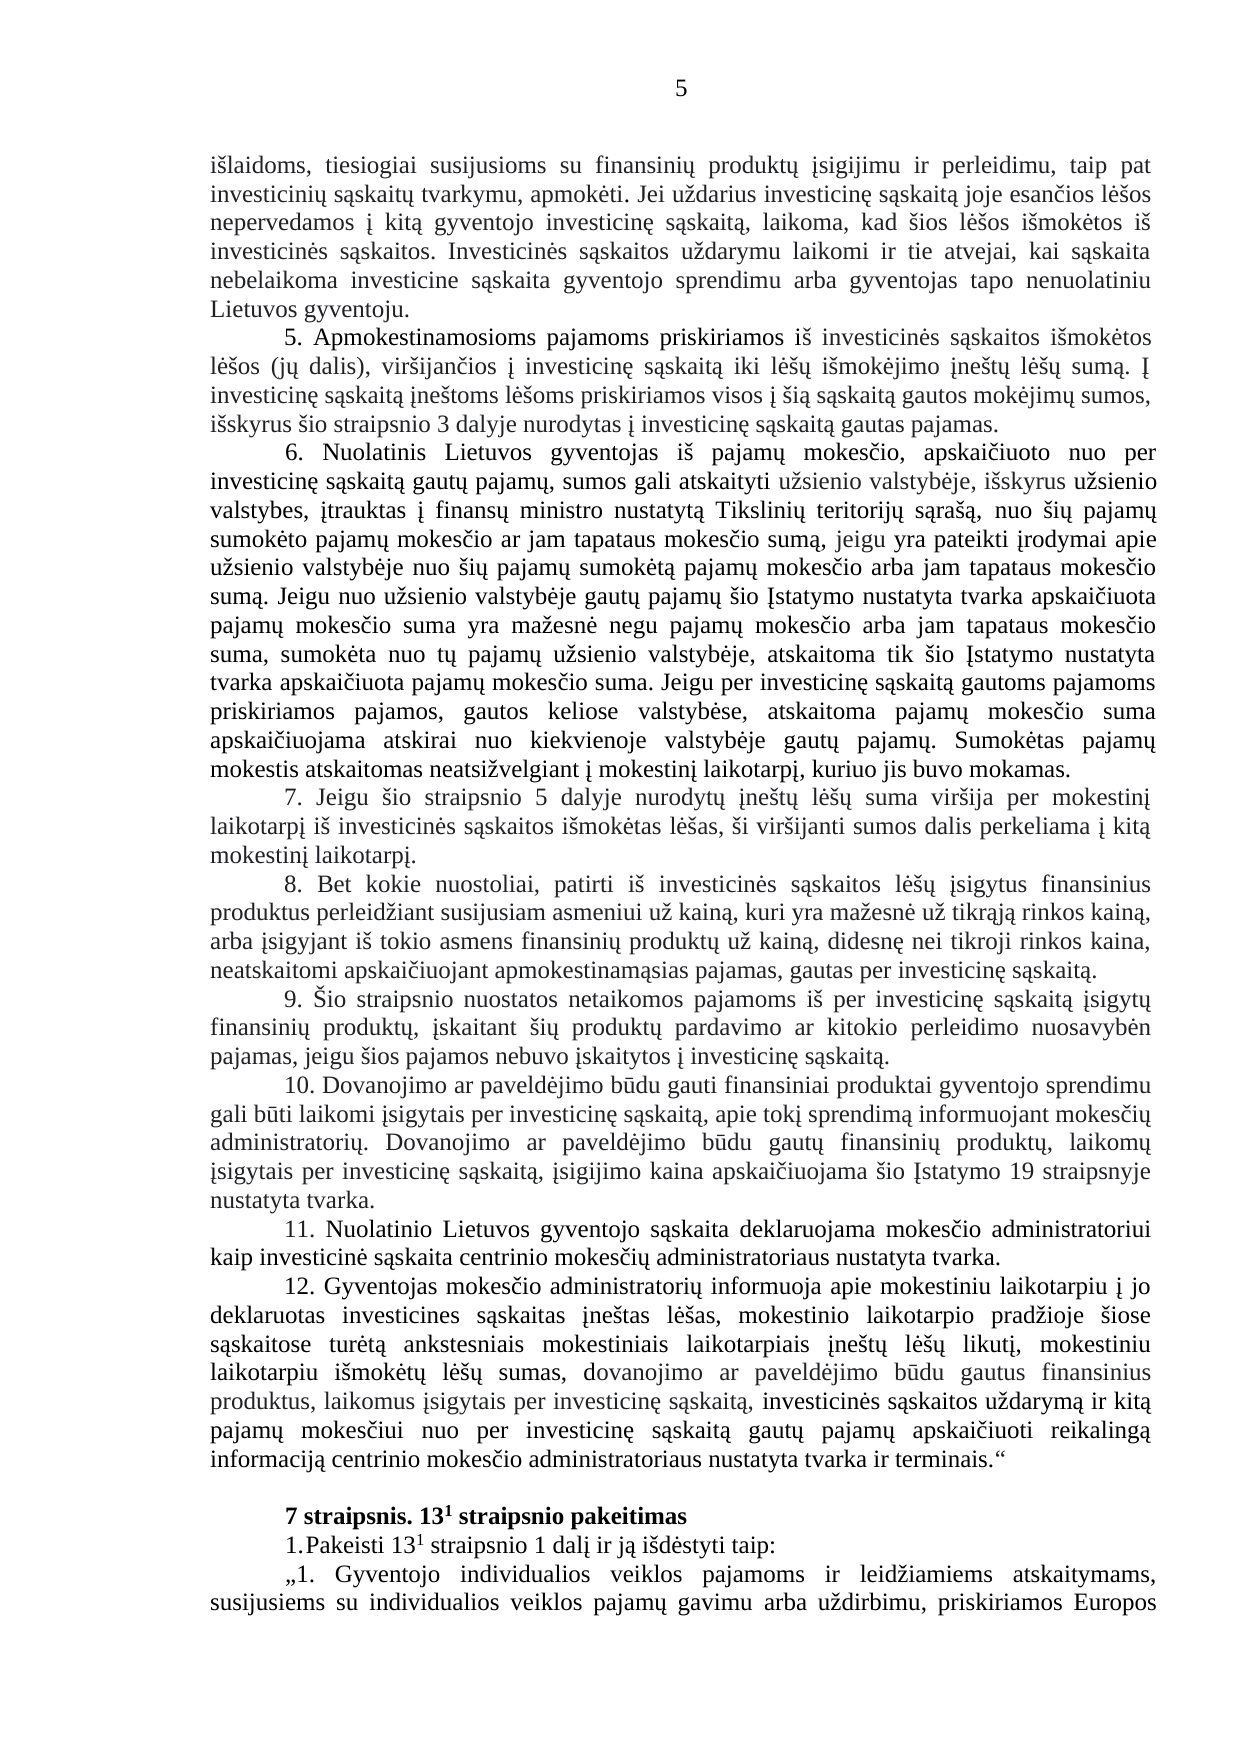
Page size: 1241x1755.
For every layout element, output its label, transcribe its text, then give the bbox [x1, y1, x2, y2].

text 5. Apmokestinamosioms pajamoms priskiriamos iš investicinės sąskaitos išmokėtos lėšos (jų dalis), viršijančios į investicinę sąskaitą iki lėšų išmokėjimo įneštų lėšų sumą. Į investicinę sąskaitą įneštoms lėšoms priskiriamos visos į šią sąskaitą gautos mokėjimų sumos, išskyrus šio straipsnio 3 dalyje nurodytas į investicinę sąskaitą gautas pajamas. [210, 322, 1152, 437]
text 9. Šio straipsnio nuostatos netaikomos pajamoms iš per investicinę sąskaitą įsigytų finansinių produktų, įskaitant šių produktų pardavimo ar kitokio perleidimo nuosavybėn pajamas, jeigu šios pajamos nebuvo įskaitytos į investicinę sąskaitą. [210, 984, 1152, 1070]
text 12. Gyventojas mokesčio administratorių informuoja apie mokestiniu laikotarpiu į jo deklaruotas investicines sąskaitas įneštas lėšas, mokestinio laikotarpio pradžioje šiose sąskaitose turėtą ankstesniais mokestiniais laikotarpiais įneštų lėšų likutį, mokestiniu laikotarpiu išmokėtų lėšų sumas, dovanojimo ar paveldėjimo būdu gautus finansinius produktus, laikomus įsigytais per investicinę sąskaitą, investicinės sąskaitos uždarymą ir kitą pajamų mokesčiui nuo per investicinę sąskaitą gautų pajamų apskaičiuoti reikalingą informaciją centrinio mokesčio administratoriaus nustatyta tvarka ir terminais.“ [210, 1271, 1152, 1472]
text 7. Jeigu šio straipsnio 5 dalyje nurodytų įneštų lėšų suma viršija per mokestinį laikotarpį iš investicinės sąskaitos išmokėtas lėšas, ši viršijanti sumos dalis perkeliama į kitą mokestinį laikotarpį. [210, 782, 1152, 869]
text 8. Bet kokie nuostoliai, patirti iš investicinės sąskaitos lėšų įsigytus finansinius produktus perleidžiant susijusiam asmeniui už kainą, kuri yra mažesnė už tikrąją rinkos kainą, arba įsigyjant iš tokio asmens finansinių produktų už kainą, didesnę nei tikroji rinkos kaina, neatskaitomi apskaičiuojant apmokestinamąsias pajamas, gautas per investicinę sąskaitą. [210, 869, 1152, 984]
text 6. Nuolatinis Lietuvos gyventojas iš pajamų mokesčio, apskaičiuoto nuo per investicinę sąskaitą gautų pajamų, sumos gali atskaityti užsienio valstybėje, išskyrus užsienio valstybes, įtrauktas į finansų ministro nustatytą Tikslinių teritorijų sąrašą, nuo šių pajamų sumokėto pajamų mokesčio ar jam tapataus mokesčio sumą, jeigu yra pateikti įrodymai apie užsienio valstybėje nuo šių pajamų sumokėtą pajamų mokesčio arba jam tapataus mokesčio sumą. Jeigu nuo užsienio valstybėje gautų pajamų šio Įstatymo nustatyta tvarka apskaičiuota pajamų mokesčio suma yra mažesnė negu pajamų mokesčio arba jam tapataus mokesčio suma, sumokėta nuo tų pajamų užsienio valstybėje, atskaitoma tik šio Įstatymo nustatyta tvarka apskaičiuota pajamų mokesčio suma. Jeigu per investicinę sąskaitą gautoms pajamoms priskiriamos pajamos, gautos keliose valstybėse, atskaitoma pajamų mokesčio suma apskaičiuojama atskirai nuo kiekvienoje valstybėje gautų pajamų. Sumokėtas pajamų mokestis atskaitomas neatsižvelgiant į mokestinį laikotarpį, kuriuo jis buvo mokamas. [210, 437, 1157, 782]
text 10. Dovanojimo ar paveldėjimo būdu gauti finansiniai produktai gyventojo sprendimu gali būti laikomi įsigytais per investicinę sąskaitą, apie tokį sprendimą informuojant mokesčių administratorių. Dovanojimo ar paveldėjimo būdu gautų finansinių produktų, laikomų įsigytais per investicinę sąskaitą, įsigijimo kaina apskaičiuojama šio Įstatymo 19 straipsnyje nustatyta tvarka. [210, 1070, 1152, 1214]
text išlaidoms, tiesiogiai susijusioms su finansinių produktų įsigijimu ir perleidimu, taip pat investicinių sąskaitų tvarkymu, apmokėti. Jei uždarius investicinę sąskaitą joje esančios lėšos nepervedamos į kitą gyventojo investicinę sąskaitą, laikoma, kad šios lėšos išmokėtos iš investicinės sąskaitos. Investicinės sąskaitos uždarymu laikomi ir tie atvejai, kai sąskaita nebelaikoma investicine sąskaita gyventojo sprendimu arba gyventojas tapo nenuolatiniu Lietuvos gyventoju. [210, 150, 1152, 322]
text 7 straipsnis. 131 straipsnio pakeitimas [210, 1501, 1152, 1530]
text 11. Nuolatinio Lietuvos gyventojo sąskaita deklaruojama mokesčio administratoriui kaip investicinė sąskaita centrinio mokesčių administratoriaus nustatyta tvarka. [210, 1214, 1152, 1271]
text 1. Pakeisti 131 straipsnio 1 dalį ir ją išdėstyti taip: [285, 1530, 1152, 1559]
text „1. Gyventojo individualios veiklos pajamoms ir leidžiamiems atskaitymams, susijusiems su individualios veiklos pajamų gavimu arba uždirbimu, priskiriamos Europos [210, 1559, 1157, 1616]
